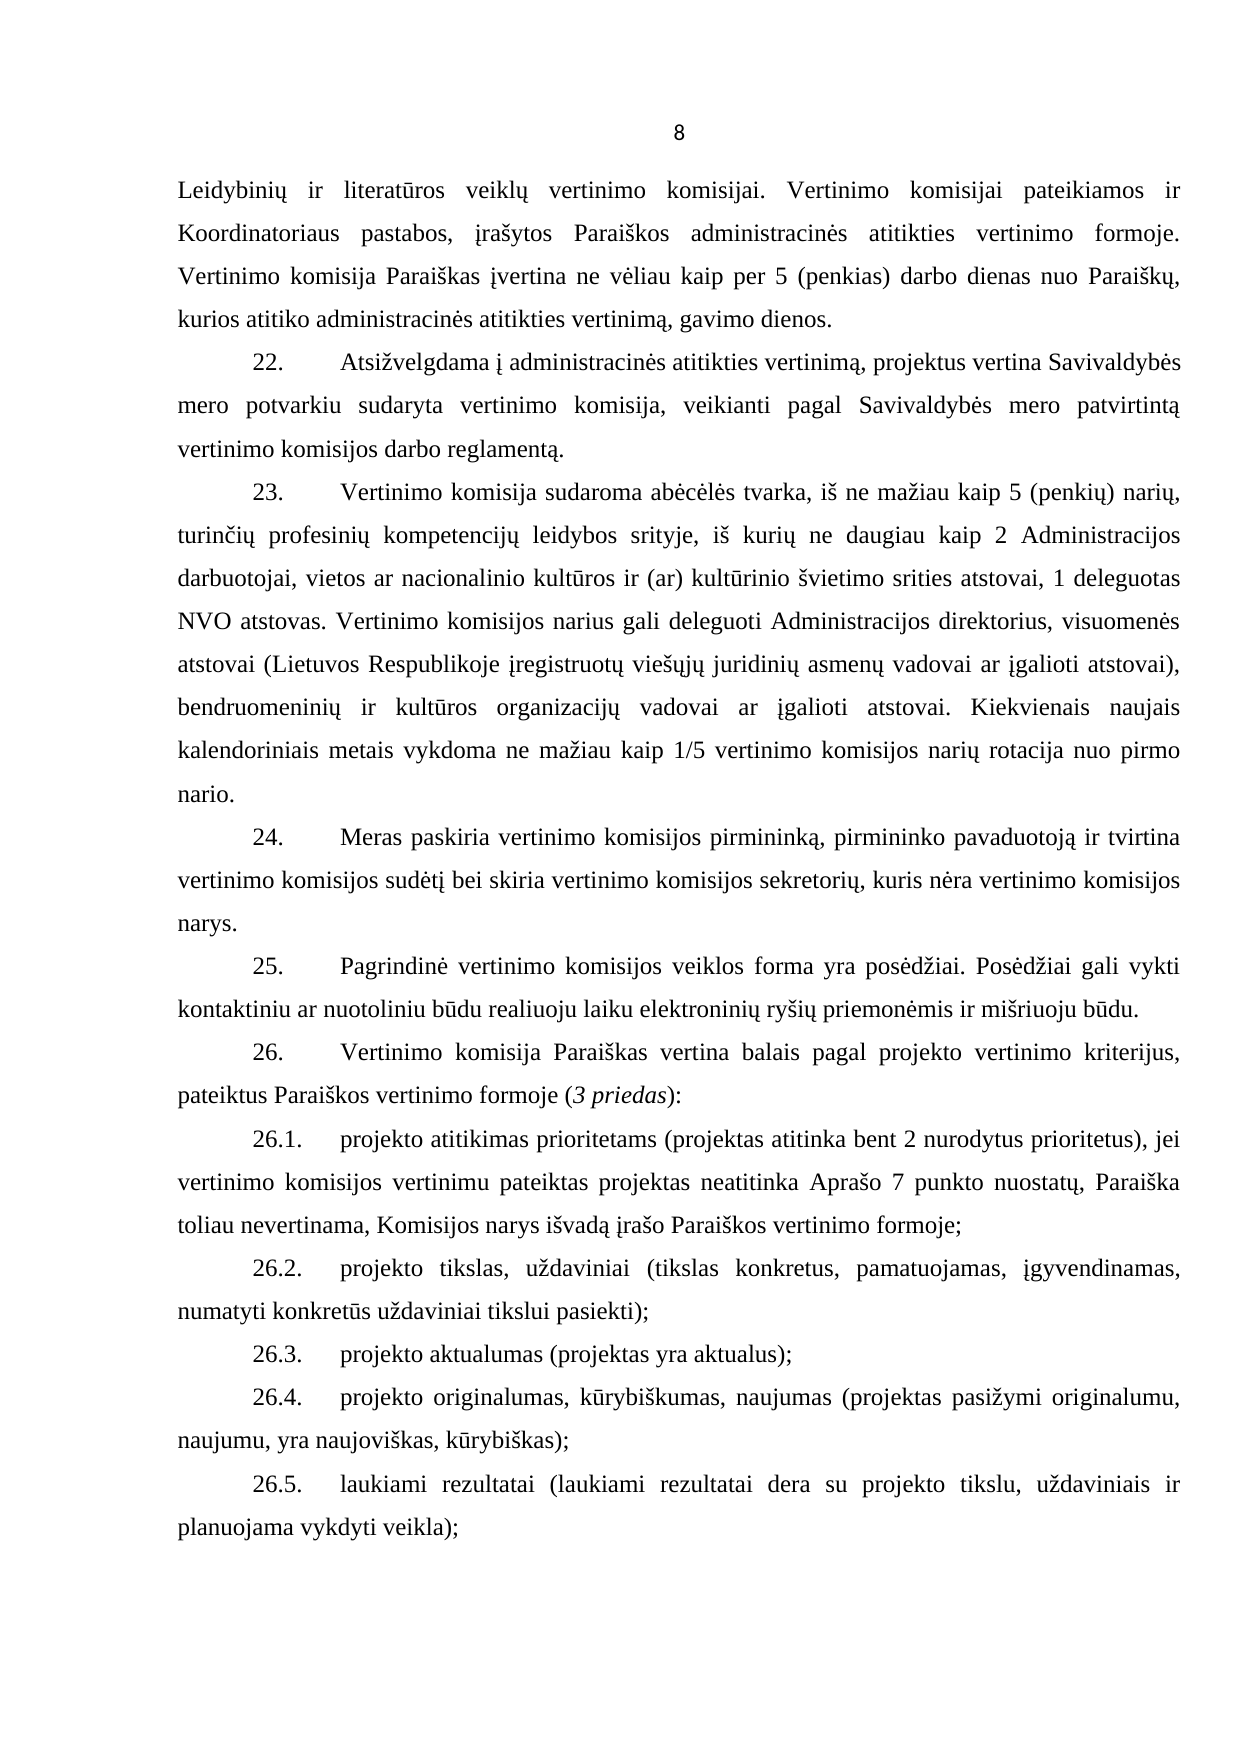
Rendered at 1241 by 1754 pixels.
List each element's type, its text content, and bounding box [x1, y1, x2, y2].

text 22. Atsižvelgdama į administracinės atitikties vertinimą, projektus vertina Savivaldybės mero potvarkiu sudaryta vertinimo komisija, veikianti pagal Savivaldybės mero patvirtintą vertinimo komisijos darbo reglamentą. [177, 347, 1181, 462]
text 26. Vertinimo komisija Paraiškas vertina balais pagal projekto vertinimo kriterijus, pateiktus Paraiškos vertinimo formoje (3 priedas): [177, 1037, 1181, 1109]
text 26.4. projekto originalumas, kūrybiškumas, naujumas (projektas pasižymi originalumu, naujumu, yra naujoviškas, kūrybiškas); [177, 1382, 1181, 1454]
text 26.3. projekto aktualumas (projektas yra aktualus); [177, 1339, 1181, 1368]
text 23. Vertinimo komisija sudaroma abėcėlės tvarka, iš ne mažiau kaip 5 (penkių) narių, turinčių profesinių kompetencijų leidybos srityje, iš kurių ne daugiau kaip 2 Administracijos darbuotojai, vietos ar nacionalinio kultūros ir (ar) kultūrinio švietimo srities atstovai, 1 deleguotas NVO atstovas. Vertinimo komisijos narius gali deleguoti Administracijos direktorius, visuomenės atstovai (Lietuvos Respublikoje įregistruotų viešųjų juridinių asmenų vadovai ar įgalioti atstovai), bendruomeninių ir kultūros organizacijų vadovai ar įgalioti atstovai. Kiekvienais naujais kalendoriniais metais vykdoma ne mažiau kaip 1/5 vertinimo komisijos narių rotacija nuo pirmo nario. [177, 477, 1181, 807]
text 26.2. projekto tikslas, uždaviniai (tikslas konkretus, pamatuojamas, įgyvendinamas, numatyti konkretūs uždaviniai tikslui pasiekti); [177, 1253, 1181, 1325]
text Leidybinių ir literatūros veiklų vertinimo komisijai. Vertinimo komisijai pateikiamos ir Koordinatoriaus pastabos, įrašytos Paraiškos administracinės atitikties vertinimo formoje. Vertinimo komisija Paraiškas įvertina ne vėliau kaip per 5 (penkias) darbo dienas nuo Paraiškų, kurios atitiko administracinės atitikties vertinimą, gavimo dienos. [177, 175, 1181, 333]
text 24. Meras paskiria vertinimo komisijos pirmininką, pirmininko pavaduotoją ir tvirtina vertinimo komisijos sudėtį bei skiria vertinimo komisijos sekretorių, kuris nėra vertinimo komisijos narys. [177, 822, 1181, 937]
text 26.5. laukiami rezultatai (laukiami rezultatai dera su projekto tikslu, uždaviniais ir planuojama vykdyti veikla); [177, 1469, 1181, 1541]
text 26.1. projekto atitikimas prioritetams (projektas atitinka bent 2 nurodytus prioritetus), jei vertinimo komisijos vertinimu pateiktas projektas neatitinka Aprašo 7 punkto nuostatų, Paraiška toliau nevertinama, Komisijos narys išvadą įrašo Paraiškos vertinimo formoje; [177, 1124, 1181, 1239]
text 25. Pagrindinė vertinimo komisijos veiklos forma yra posėdžiai. Posėdžiai gali vykti kontaktiniu ar nuotoliniu būdu realiuoju laiku elektroninių ryšių priemonėmis ir mišriuoju būdu. [177, 951, 1181, 1023]
